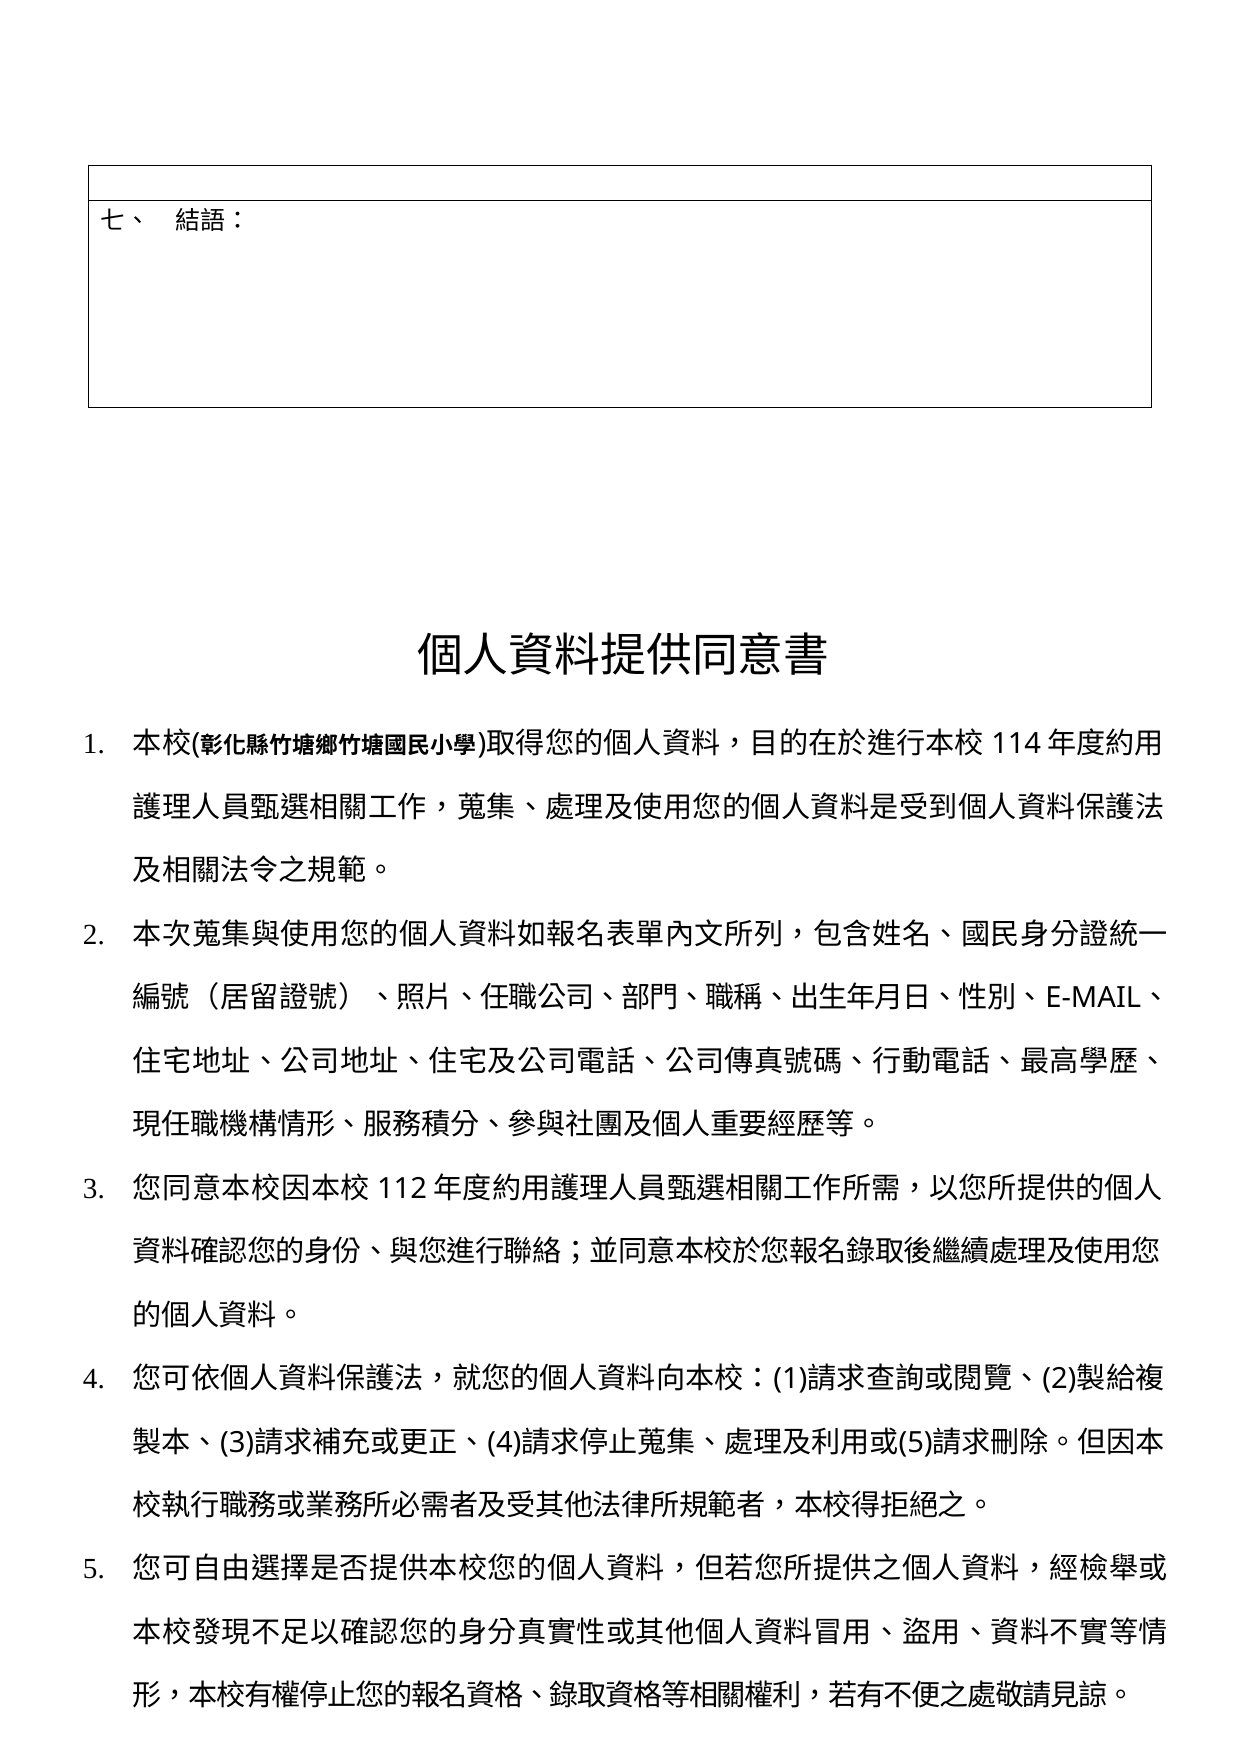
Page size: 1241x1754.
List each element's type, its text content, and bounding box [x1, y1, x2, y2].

list 您可自由選擇是否提供本校您的個人資料，但若您所提供之個人資料，經檢舉或本校發現不足以確認您的身分真實性或其他個人資料冒用、盜用、資料不實等情形，本校有權停止您的報名資格、錄取資格等相關權利，若有不便之處敬請見諒。 [83, 1545, 1171, 1714]
table_cell [89, 166, 1151, 200]
text 個人資料提供同意書 [64, 618, 1182, 684]
list 您同意本校因本校112年度約用護理人員甄選相關工作所需，以您所提供的個人資料確認您的身份、與您進行聯絡；並同意本校於您報名錄取後繼續處理及使用您的個人資料。 [83, 1164, 1164, 1333]
list 您可依個人資料保護法，就您的個人資料向本校：(1)請求查詢或閱覽、(2)製給複製本、(3)請求補充或更正、(4)請求停止蒐集、處理及利用或(5)請求刪除。但因本校執行職務或業務所必需者及受其他法律所規範者，本校得拒絕之。 [83, 1354, 1164, 1524]
list 本次蒐集與使用您的個人資料如報名表單內文所列，包含姓名、國民身分證統一編號（居留證號）、照片、任職公司、部門、職稱、出生年月日、性別、E-MAIL、住宅地址、公司地址、住宅及公司電話、公司傳真號碼、行動電話、最高學歷、現任職機構情形、服務積分、參與社團及個人重要經歷等。 [83, 910, 1171, 1143]
table_cell 結語： [89, 201, 1151, 407]
list 本校(彰化縣竹塘鄉竹塘國民小學)取得您的個人資料，目的在於進行本校114年度約用護理人員甄選相關工作，蒐集、處理及使用您的個人資料是受到個人資料保護法及相關法令之規範。 [83, 720, 1164, 889]
